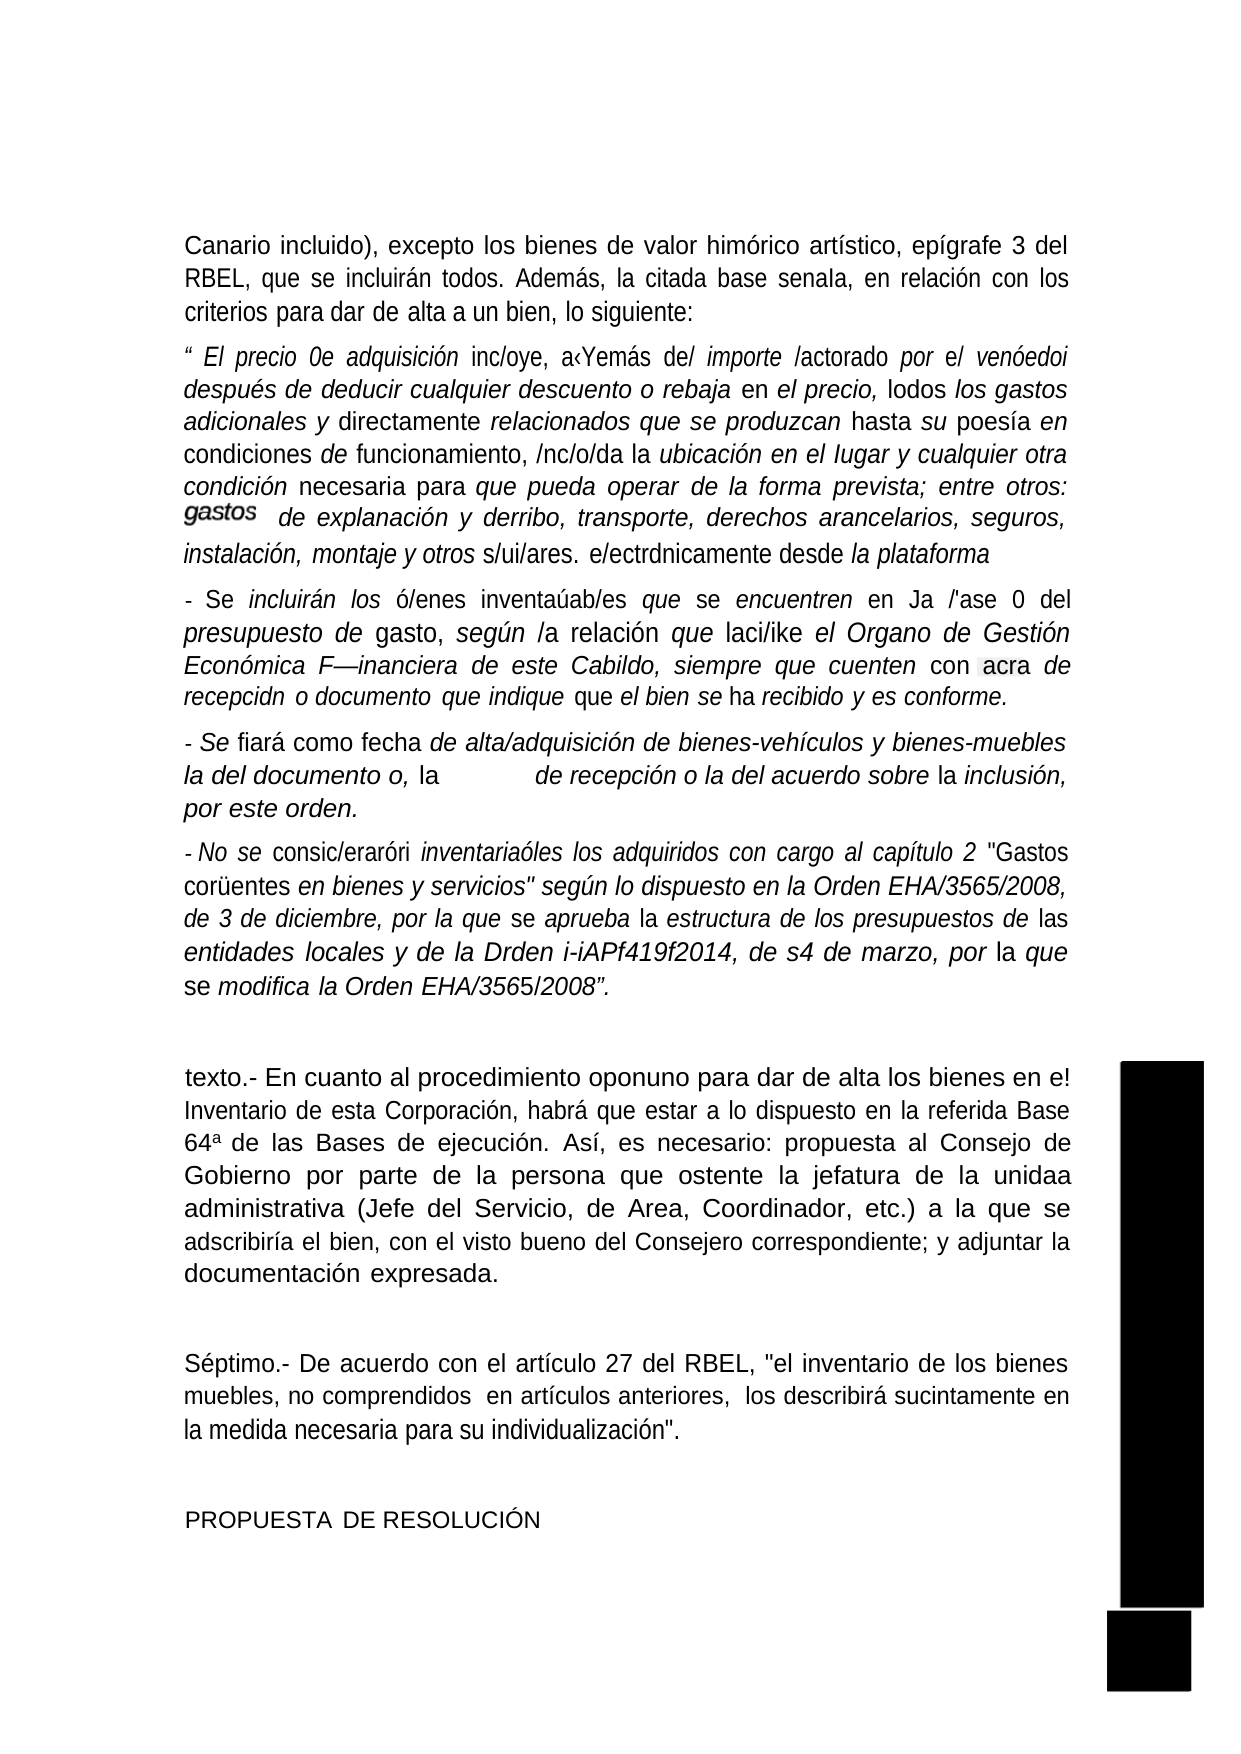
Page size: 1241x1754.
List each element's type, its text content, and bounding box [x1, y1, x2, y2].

text texto.- En cuanto al procedimiento oponuno para dar de alta los bienes en e! Inventario de esta Corporación, habrá que estar a lo dispuesto en la referida Base 64a de las Bases de ejecución. Así, es necesario: propuesta al Consejo de Gobierno por parte de la persona que ostente la jefatura de la unidaa administrativa (Jefe del Servicio, de Area, Coordinador, etc.) a la que se adscribiría el bien, con el visto bueno del Consejero correspondiente; y adjuntar la documentación expresada. [184, 1062, 1072, 1288]
text “ El precio 0e adquisición inc/oye, a‹Yemás de/ importe /actorado por e/ venóedoi después de deducir cualquier descuento o rebaja en el precio, lodos los gastos adicionales y directamente relacionados que se produzcan hasta su poesía en condiciones de funcionamiento, /nc/o/da la ubicación en el Iugar y cualquier otra condición necesaria para que pueda operar de la forma prevista; entre otros: de explanación y derribo, transporte, derechos arancelarios, seguros, instalación, montaje y otros s/ui/ares. e/ectrdnicamente desde la plataforma [183, 340, 1068, 569]
text Séptimo.- De acuerdo con el artículo 27 del RBEL, "el inventario de los bienes muebles, no comprendidos en artículos anteriores, los describirá sucintamente en la medida necesaria para su individualización". [183, 1348, 1070, 1445]
list No se consic/eraróri inventariaóles los adquiridos con cargo al capítulo 2 "Gastos corüentes en bienes y servicios" según lo dispuesto en la Orden EHA/3565/2008, de 3 de diciembre, por la que se aprueba la estructura de los presupuestos de las entidades locales y de la Drden i-iAPf419f2014, de s4 de marzo, por la que se modifica la Orden EHA/3565/2008”. [183, 836, 1068, 1001]
list Se incluirán los ó/enes inventaúab/es que se encuentren en Ja /'ase 0 del presupuesto de gasto, según /a relación que laci/ike el Organo de Gestión Económica F—inanciera de este Cabildo, siempre que cuenten con acra de recepcidn o documento que indique que el bien se ha recibido y es conforme. [183, 584, 1071, 711]
picture [1106, 1061, 1205, 1692]
text PROPUESTA DE RESOLUCIÓN [184, 1506, 1106, 1534]
list Se fiará como fecha de alta/adquisición de bienes-vehículos y bienes-muebles la del documento o, la de recepción o la del acuerdo sobre la inclusión, por este orden. [183, 727, 1067, 823]
text Canario incluido), excepto los bienes de valor himórico artístico, epígrafe 3 del RBEL, que se incluirán todos. Además, la citada base senaIa, en relación con los criterios para dar de alta a un bien, lo siguiente: [184, 230, 1070, 327]
picture [183, 502, 257, 527]
